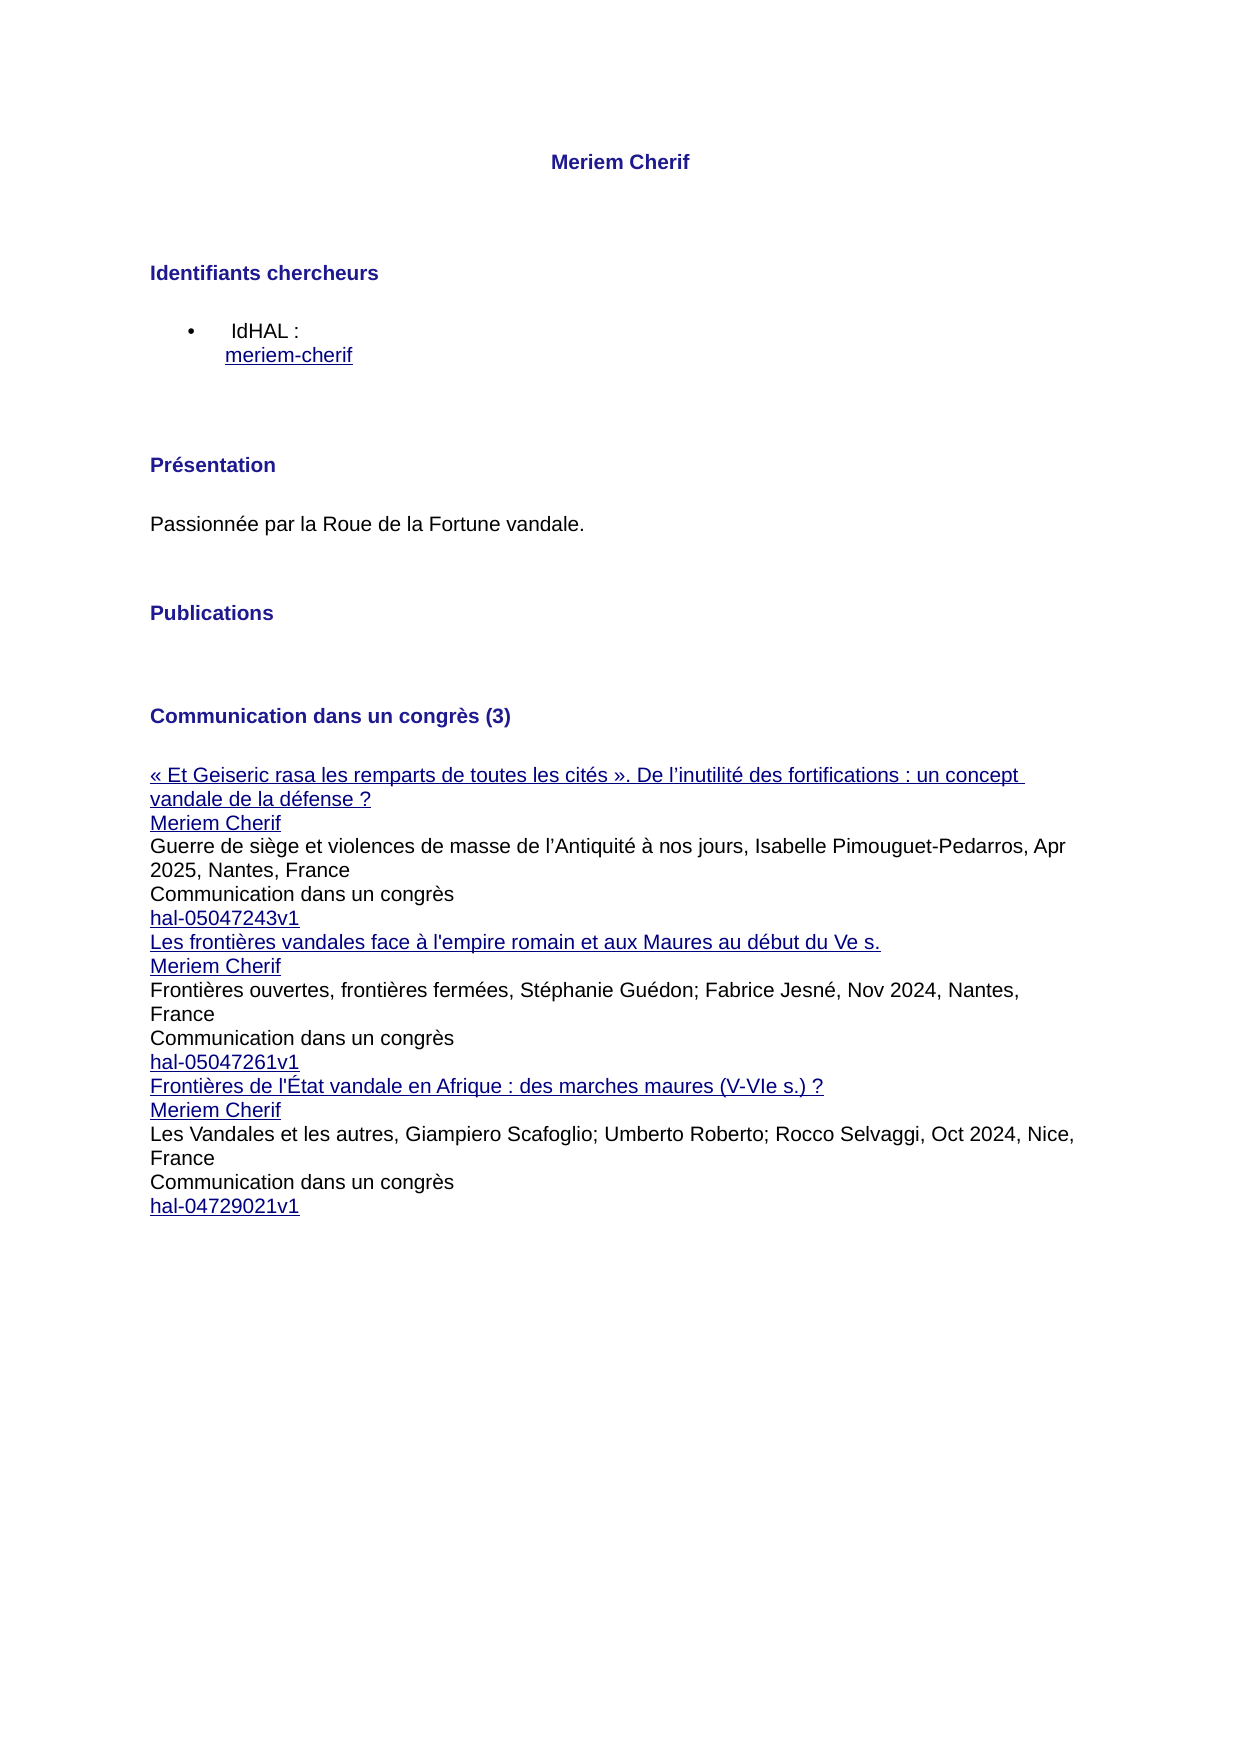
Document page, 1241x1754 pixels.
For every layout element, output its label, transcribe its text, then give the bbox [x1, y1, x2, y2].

subtitle Identifiants chercheurs [150, 260, 1090, 284]
table_cell Frontières de l'État vandale en Afrique : des marches maures (V-VIe s.) ? Meriem Cherif Les Vandales et les autres, Giampiero Scafoglio; Umberto Roberto; Rocco Selvaggi, Oct 2024, Nice, France Communication dans un congrès hal-04729021v1 [150, 1074, 1090, 1218]
subtitle Meriem Cherif [150, 150, 1090, 174]
table_header « Et Geiseric rasa les remparts de toutes les cités ». De l’inutilité des fortifications : un concept vandale de la défense ? Meriem Cherif Guerre de siège et violences de masse de l’Antiquité à nos jours, Isabelle Pimouguet-Pedarros, Apr 2025, Nantes, France Communication dans un congrès hal-05047243v1 [150, 763, 1090, 930]
list meriem-cherif [187, 343, 1090, 367]
table_cell Les frontières vandales face à l'empire romain et aux Maures au début du Ve s. Meriem Cherif Frontières ouvertes, frontières fermées, Stéphanie Guédon; Fabrice Jesné, Nov 2024, Nantes, France Communication dans un congrès hal-05047261v1 [150, 930, 1090, 1074]
list IdHAL : [187, 319, 1090, 343]
text Passionnée par la Roue de la Fortune vandale. [150, 511, 1090, 535]
subtitle Publications [150, 601, 1090, 625]
subtitle Communication dans un congrès (3) [150, 704, 1090, 728]
subtitle Présentation [150, 453, 1090, 477]
